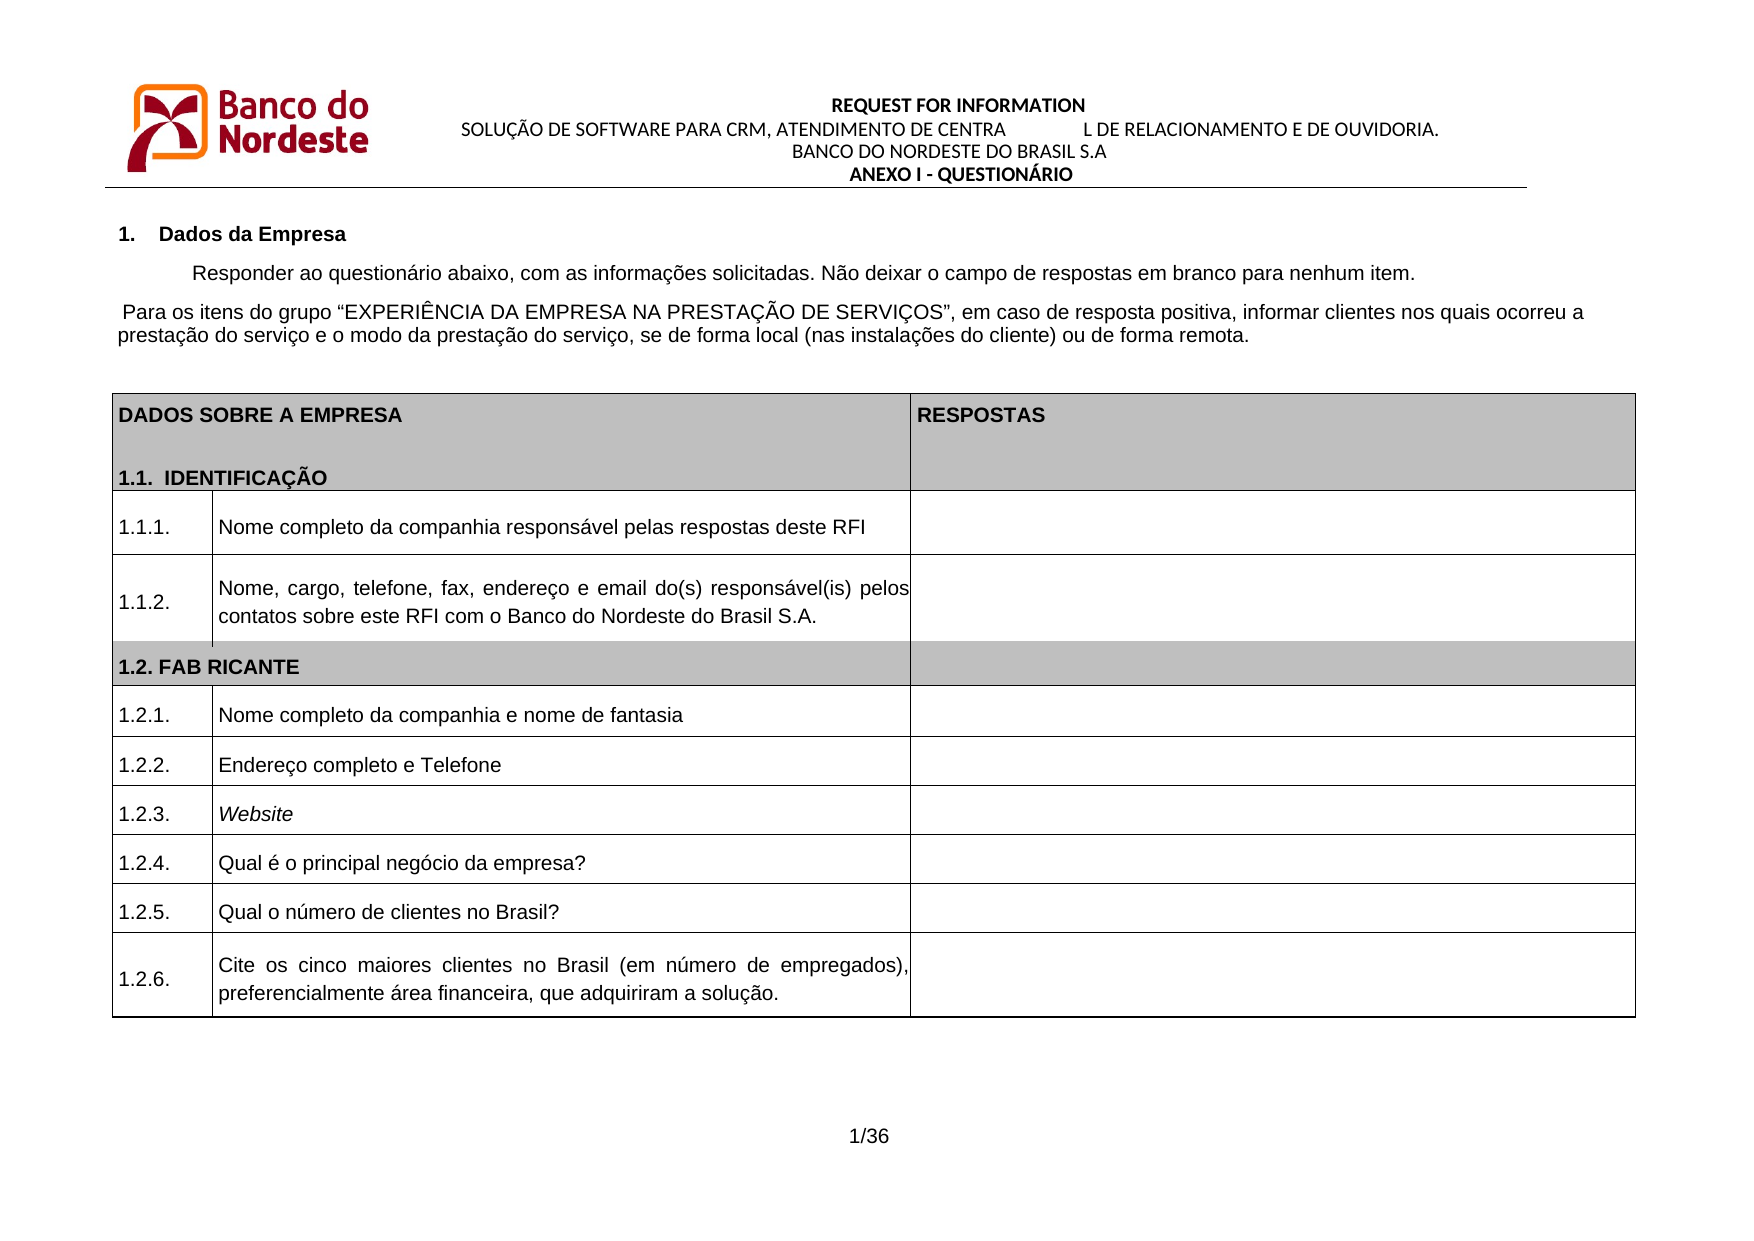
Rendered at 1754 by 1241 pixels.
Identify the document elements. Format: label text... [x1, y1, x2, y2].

table_cell 1.1.1. [113, 491, 212, 554]
table_header RESPOSTAS [911, 394, 1635, 440]
table_cell 1.2.2. [113, 737, 212, 785]
table_cell [911, 835, 1635, 883]
table_cell [911, 933, 1635, 1016]
table_cell [911, 737, 1635, 785]
picture [117, 73, 375, 180]
table_cell Endereço completo e Telefone [213, 737, 910, 785]
table_cell [911, 555, 1635, 641]
table_cell Website [213, 786, 910, 834]
table_header DADOS SOBRE A EMPRESA [113, 394, 910, 440]
table_cell 1.2.1. [113, 686, 212, 736]
table_cell 1.2. FAB RICANTE [113, 647, 910, 685]
text Para os itens do grupo “EXPERIÊNCIA DA EMPRESA NA PRESTAÇÃO DE SERVIÇOS”, em caso de resposta positiva, informar clientes nos quais ocorreu a prestação do serviço e o modo da prestação do serviço, se de forma local (nas instalações do cliente) ou de forma remota. [116, 300, 1620, 347]
table_cell 1.2.4. [113, 835, 212, 883]
table_cell Nome completo da companhia responsável pelas respostas deste RFI [213, 491, 910, 554]
table_cell Cite os cinco maiores clientes no Brasil (em número de empregados), preferencialmente área financeira, que adquiriram a solução. [213, 933, 910, 1016]
table_cell 1.2.6. [113, 933, 212, 1016]
table_cell [911, 786, 1635, 834]
table_cell [911, 884, 1635, 932]
table_cell 1.2.3. [113, 786, 212, 834]
table_cell Nome, cargo, telefone, fax, endereço e email do(s) responsável(is) pelos contatos sobre este RFI com o Banco do Nordeste do Brasil S.A. [213, 555, 910, 641]
table_cell [911, 446, 1635, 452]
table_cell [911, 686, 1635, 736]
table_cell Nome completo da companhia e nome de fantasia [213, 686, 910, 736]
text Responder ao questionário abaixo, com as informações solicitadas. Não deixar o campo de respostas em branco para nenhum item. [116, 261, 1620, 285]
table_cell [911, 647, 1635, 685]
table_cell 1.2.5. [113, 884, 212, 932]
table_cell [911, 491, 1635, 554]
table_cell 1.1.2. [113, 555, 212, 641]
table_cell Qual o número de clientes no Brasil? [213, 884, 910, 932]
table_cell [113, 446, 910, 452]
table_cell [911, 458, 1635, 490]
list Dados da Empresa [118, 150, 1621, 246]
table_cell Qual é o principal negócio da empresa? [213, 835, 910, 883]
table_cell 1.1. IDENTIFICAÇÃO [113, 458, 910, 490]
